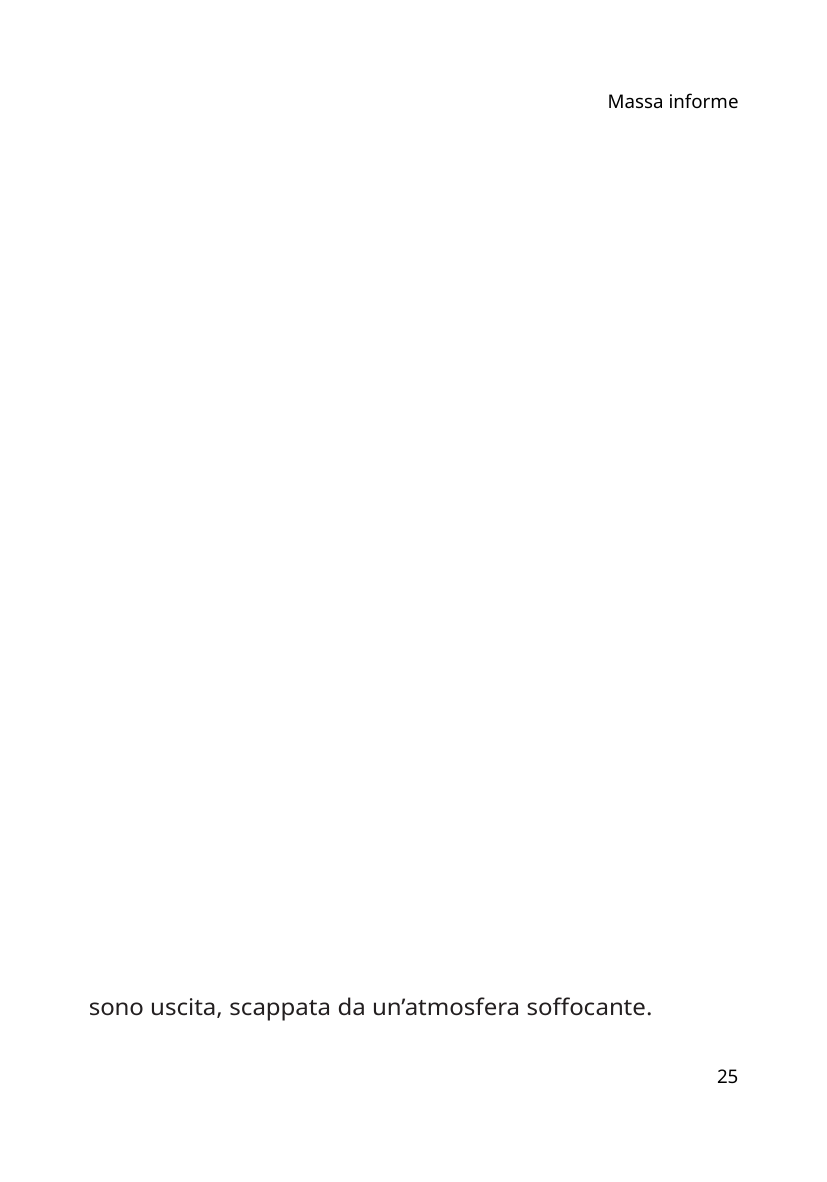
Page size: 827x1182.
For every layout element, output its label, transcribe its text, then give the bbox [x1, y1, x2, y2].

text sono uscita, scappata da un’atmosfera soffocante. [88, 991, 738, 1022]
